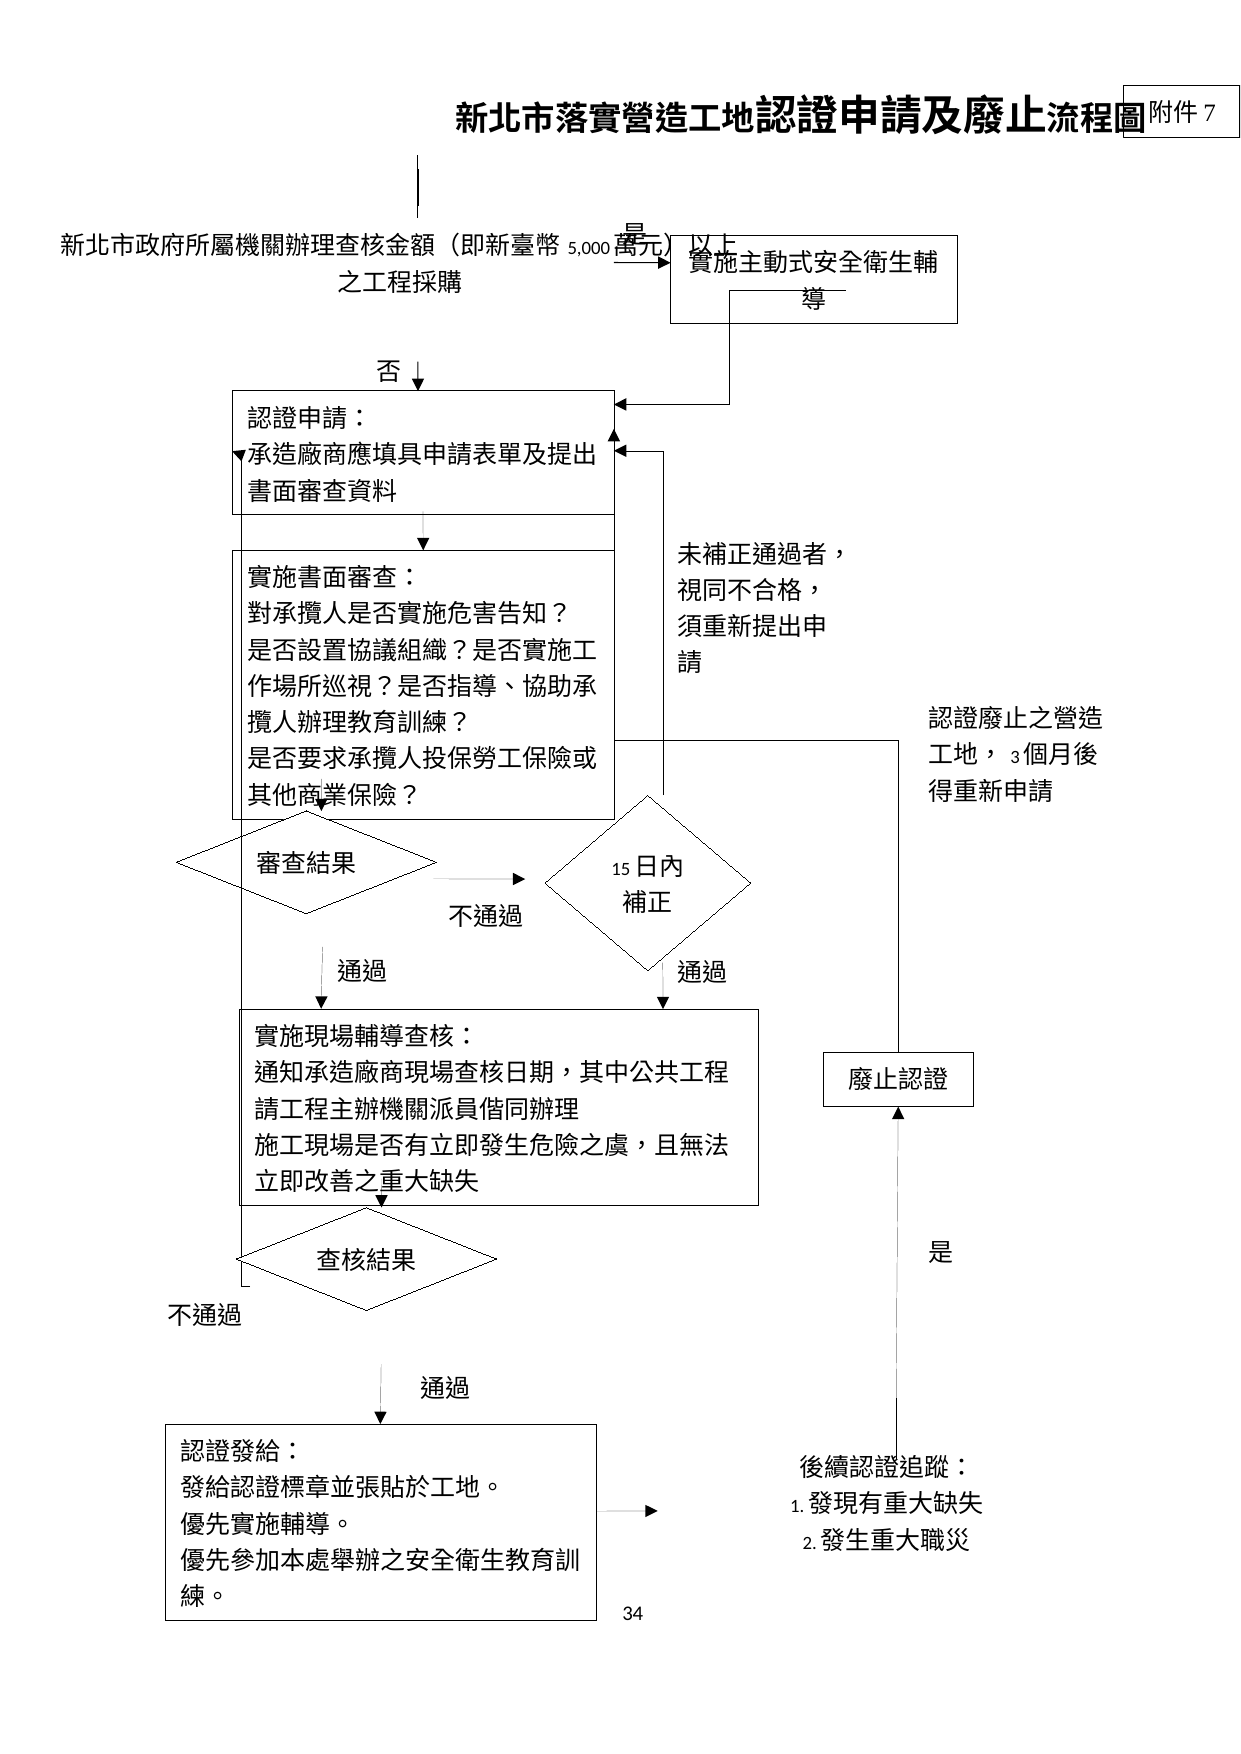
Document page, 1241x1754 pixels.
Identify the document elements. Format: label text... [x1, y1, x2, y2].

text 新北市落實營造工地認證申請及廢止流程圖 [376, 82, 1225, 142]
